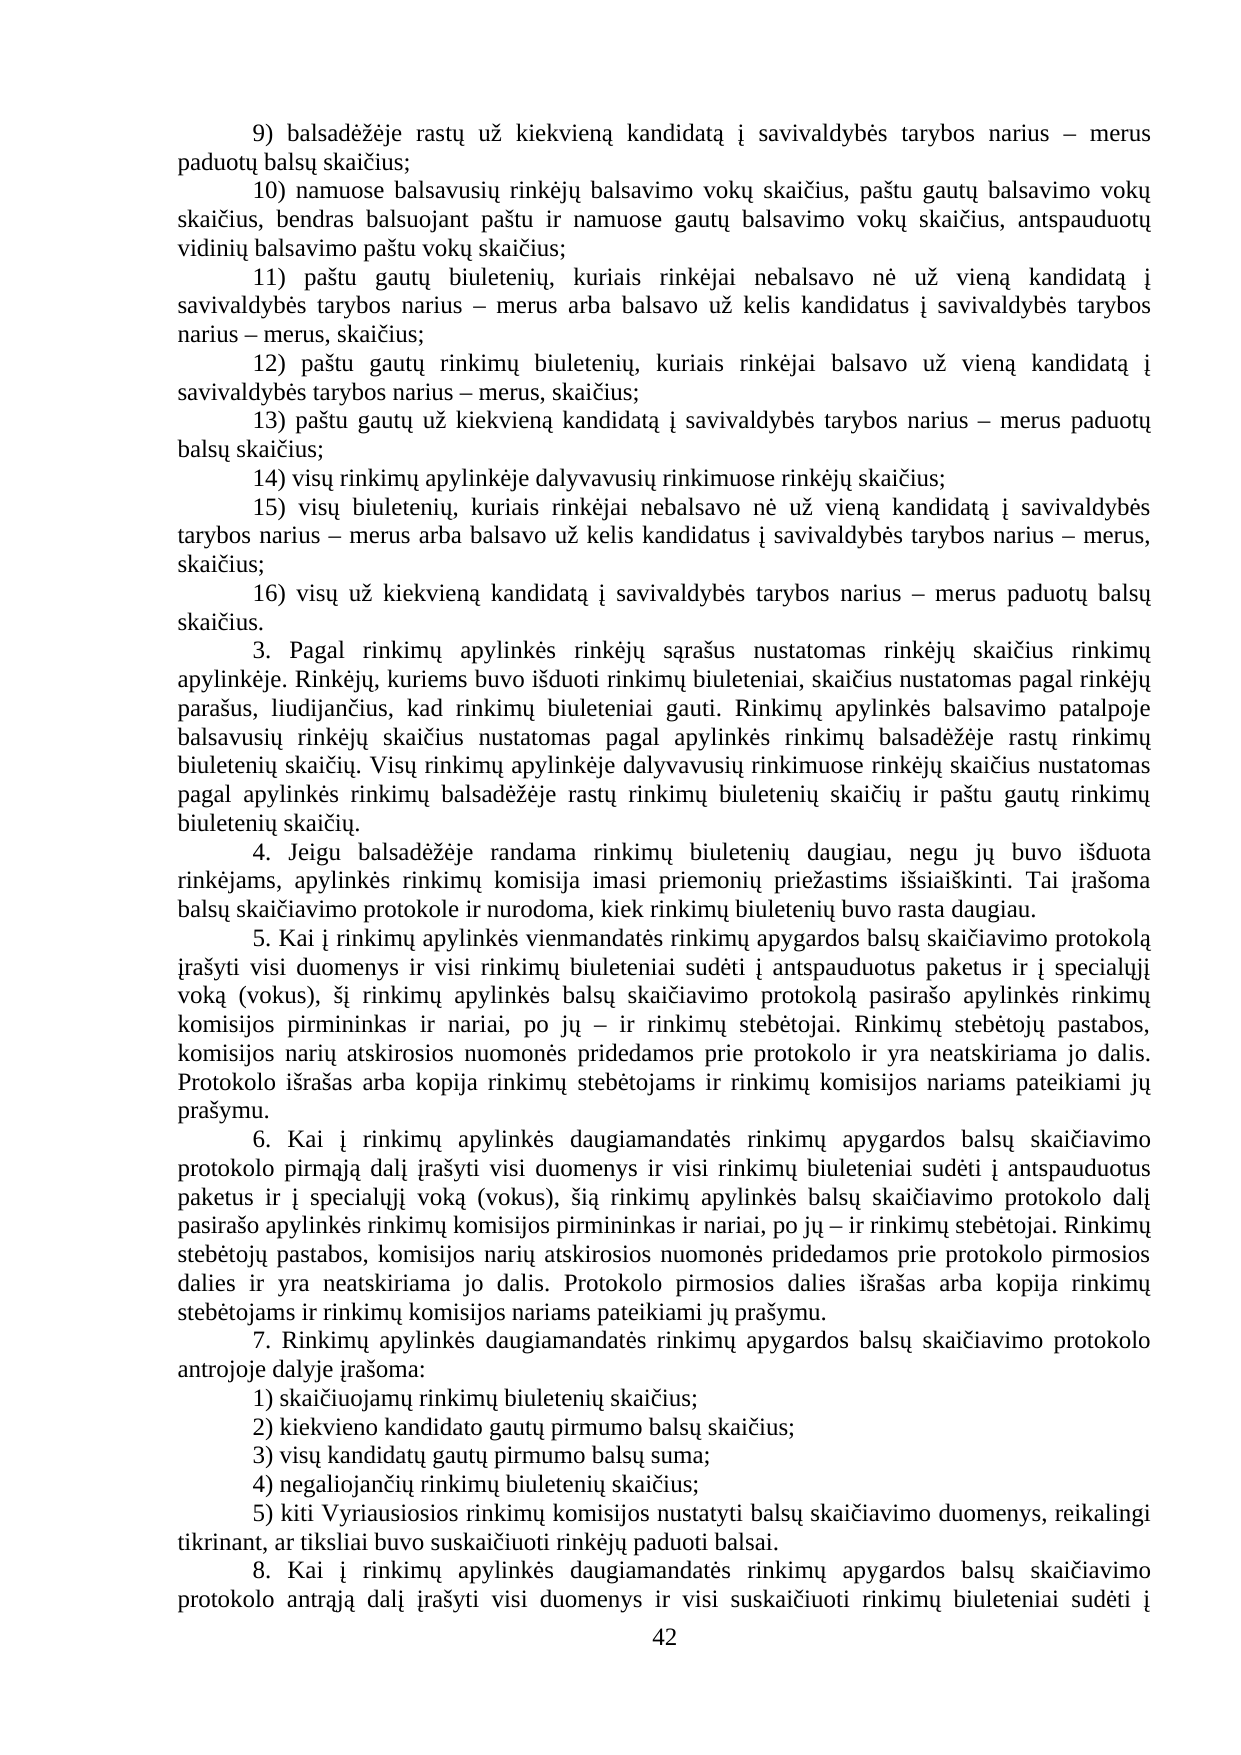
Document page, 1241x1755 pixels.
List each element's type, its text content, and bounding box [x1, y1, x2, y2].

text 10) namuose balsavusių rinkėjų balsavimo vokų skaičius, paštu gautų balsavimo vokų skaičius, bendras balsuojant paštu ir namuose gautų balsavimo vokų skaičius, antspauduotų vidinių balsavimo paštu vokų skaičius; [177, 176, 1152, 262]
text 9) balsadėžėje rastų už kiekvieną kandidatą į savivaldybės tarybos narius – merus paduotų balsų skaičius; [177, 118, 1152, 176]
text 16) visų už kiekvieną kandidatą į savivaldybės tarybos narius – merus paduotų balsų skaičius. [177, 578, 1152, 636]
text 13) paštu gautų už kiekvieną kandidatą į savivaldybės tarybos narius – merus paduotų balsų skaičius; [177, 406, 1152, 463]
text 7. Rinkimų apylinkės daugiamandatės rinkimų apygardos balsų skaičiavimo protokolo antrojoje dalyje įrašoma: [177, 1326, 1152, 1383]
text 1) skaičiuojamų rinkimų biuletenių skaičius; [177, 1383, 1152, 1412]
text 4. Jeigu balsadėžėje randama rinkimų biuletenių daugiau, negu jų buvo išduota rinkėjams, apylinkės rinkimų komisija imasi priemonių priežastims išsiaiškinti. Tai įrašoma balsų skaičiavimo protokole ir nurodoma, kiek rinkimų biuletenių buvo rasta daugiau. [177, 837, 1152, 923]
text 6. Kai į rinkimų apylinkės daugiamandatės rinkimų apygardos balsų skaičiavimo protokolo pirmąją dalį įrašyti visi duomenys ir visi rinkimų biuleteniai sudėti į antspauduotus paketus ir į specialųjį voką (vokus), šią rinkimų apylinkės balsų skaičiavimo protokolo dalį pasirašo apylinkės rinkimų komisijos pirmininkas ir nariai, po jų – ir rinkimų stebėtojai. Rinkimų stebėtojų pastabos, komisijos narių atskirosios nuomonės pridedamos prie protokolo pirmosios dalies ir yra neatskiriama jo dalis. Protokolo pirmosios dalies išrašas arba kopija rinkimų stebėtojams ir rinkimų komisijos nariams pateikiami jų prašymu. [177, 1124, 1152, 1326]
text 4) negaliojančių rinkimų biuletenių skaičius; [177, 1469, 1152, 1498]
text 12) paštu gautų rinkimų biuletenių, kuriais rinkėjai balsavo už vieną kandidatą į savivaldybės tarybos narius – merus, skaičius; [177, 348, 1152, 406]
text 2) kiekvieno kandidato gautų pirmumo balsų skaičius; [177, 1412, 1152, 1441]
text 8. Kai į rinkimų apylinkės daugiamandatės rinkimų apygardos balsų skaičiavimo protokolo antrąją dalį įrašyti visi duomenys ir visi suskaičiuoti rinkimų biuleteniai sudėti į [177, 1556, 1152, 1613]
text 3) visų kandidatų gautų pirmumo balsų suma; [177, 1441, 1152, 1469]
text 5. Kai į rinkimų apylinkės vienmandatės rinkimų apygardos balsų skaičiavimo protokolą įrašyti visi duomenys ir visi rinkimų biuleteniai sudėti į antspauduotus paketus ir į specialųjį voką (vokus), šį rinkimų apylinkės balsų skaičiavimo protokolą pasirašo apylinkės rinkimų komisijos pirmininkas ir nariai, po jų – ir rinkimų stebėtojai. Rinkimų stebėtojų pastabos, komisijos narių atskirosios nuomonės pridedamos prie protokolo ir yra neatskiriama jo dalis. Protokolo išrašas arba kopija rinkimų stebėtojams ir rinkimų komisijos nariams pateikiami jų prašymu. [177, 923, 1152, 1124]
text 11) paštu gautų biuletenių, kuriais rinkėjai nebalsavo nė už vieną kandidatą į savivaldybės tarybos narius – merus arba balsavo už kelis kandidatus į savivaldybės tarybos narius – merus, skaičius; [177, 262, 1152, 348]
text 3. Pagal rinkimų apylinkės rinkėjų sąrašus nustatomas rinkėjų skaičius rinkimų apylinkėje. Rinkėjų, kuriems buvo išduoti rinkimų biuleteniai, skaičius nustatomas pagal rinkėjų parašus, liudijančius, kad rinkimų biuleteniai gauti. Rinkimų apylinkės balsavimo patalpoje balsavusių rinkėjų skaičius nustatomas pagal apylinkės rinkimų balsadėžėje rastų rinkimų biuletenių skaičių. Visų rinkimų apylinkėje dalyvavusių rinkimuose rinkėjų skaičius nustatomas pagal apylinkės rinkimų balsadėžėje rastų rinkimų biuletenių skaičių ir paštu gautų rinkimų biuletenių skaičių. [177, 636, 1152, 837]
text 15) visų biuletenių, kuriais rinkėjai nebalsavo nė už vieną kandidatą į savivaldybės tarybos narius – merus arba balsavo už kelis kandidatus į savivaldybės tarybos narius – merus, skaičius; [177, 492, 1152, 578]
text 14) visų rinkimų apylinkėje dalyvavusių rinkimuose rinkėjų skaičius; [177, 463, 1152, 492]
text 5) kiti Vyriausiosios rinkimų komisijos nustatyti balsų skaičiavimo duomenys, reikalingi tikrinant, ar tiksliai buvo suskaičiuoti rinkėjų paduoti balsai. [177, 1498, 1152, 1556]
